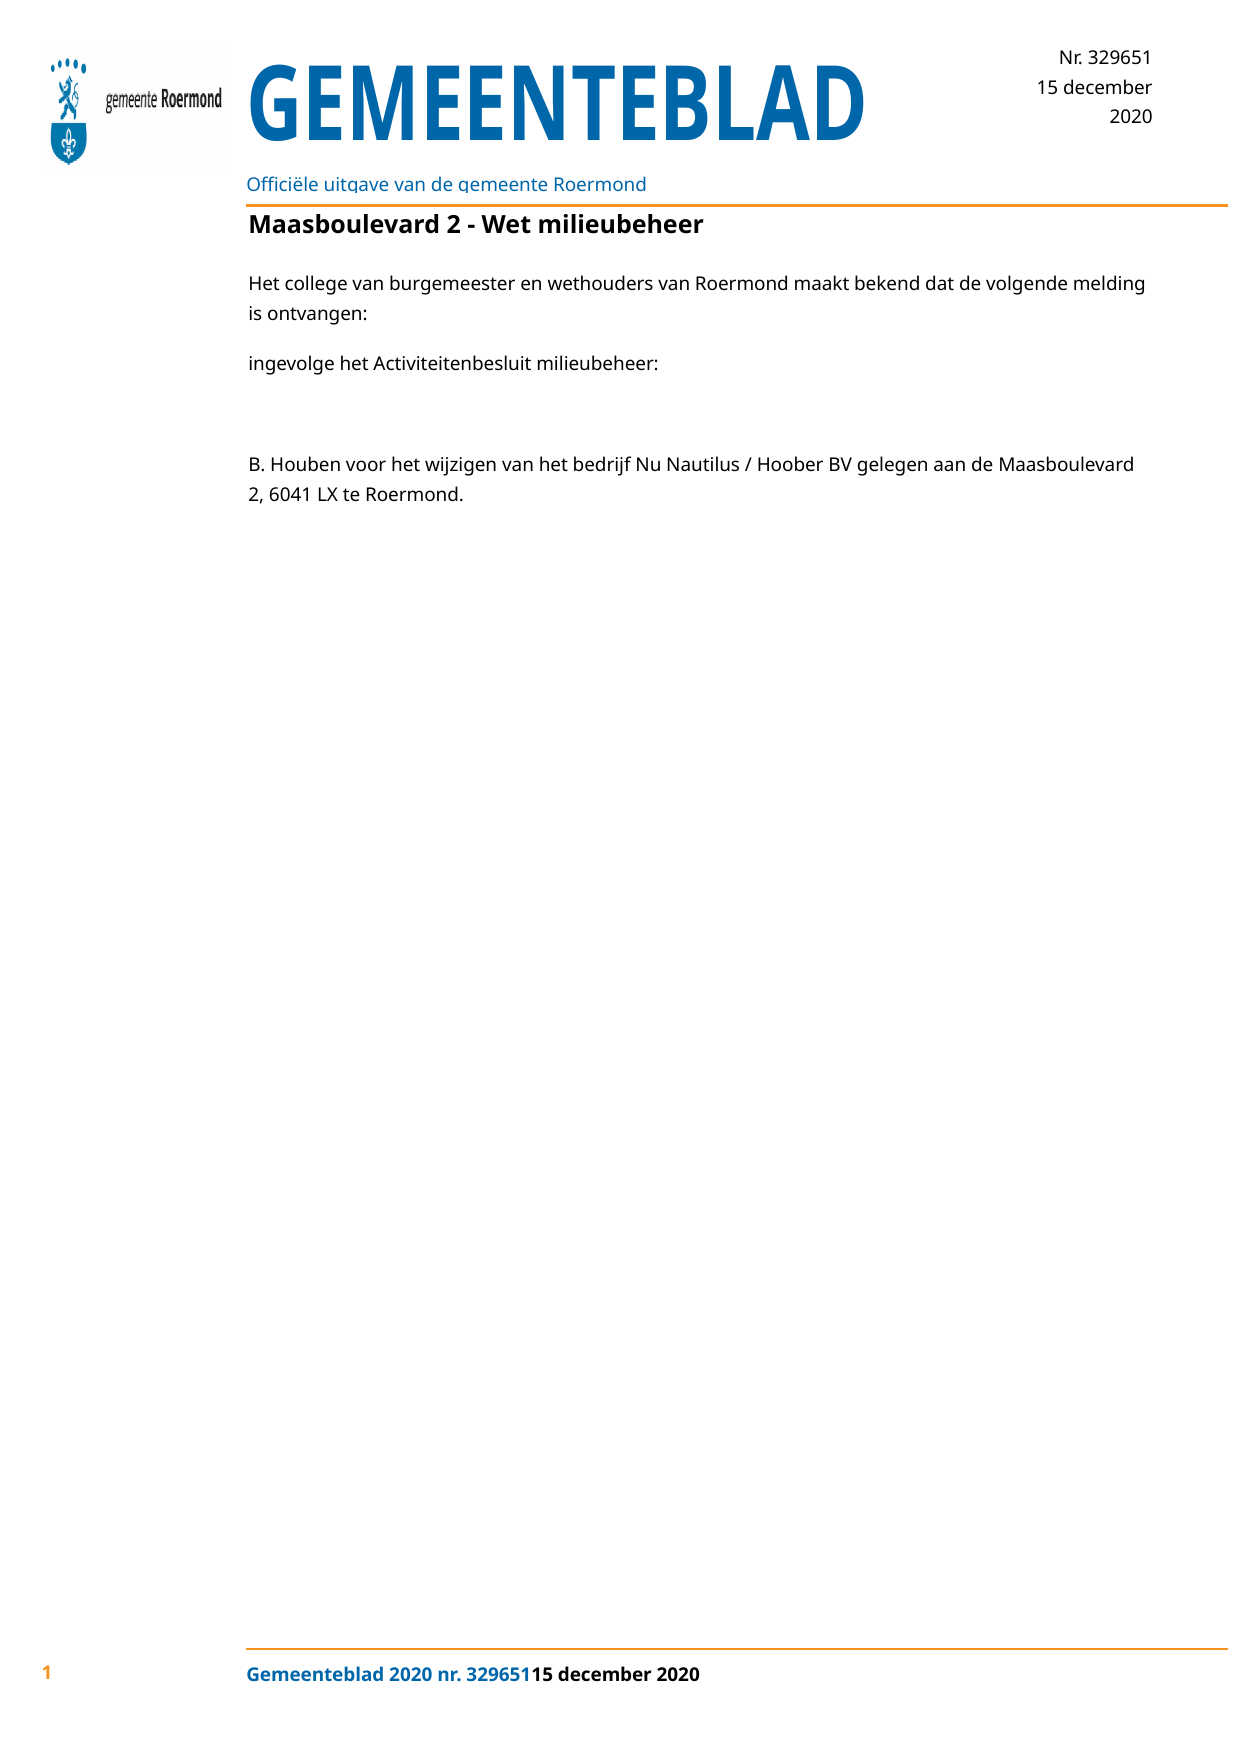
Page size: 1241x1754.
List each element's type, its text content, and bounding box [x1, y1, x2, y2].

picture [41, 47, 231, 172]
text Maasboulevard 2 - Wet milieubeheer [248, 207, 1152, 241]
text ingevolge het Activiteitenbesluit milieubeheer: [248, 350, 1152, 376]
text B. Houben voor het wijzigen van het bedrijf Nu Nautilus / Hoober BV gelegen aan de Maasboulevard 2, 6041 LX te Roermond. [248, 451, 1152, 506]
text Het college van burgemeester en wethouders van Roermond maakt bekend dat de volgende melding is ontvangen: [248, 270, 1152, 326]
